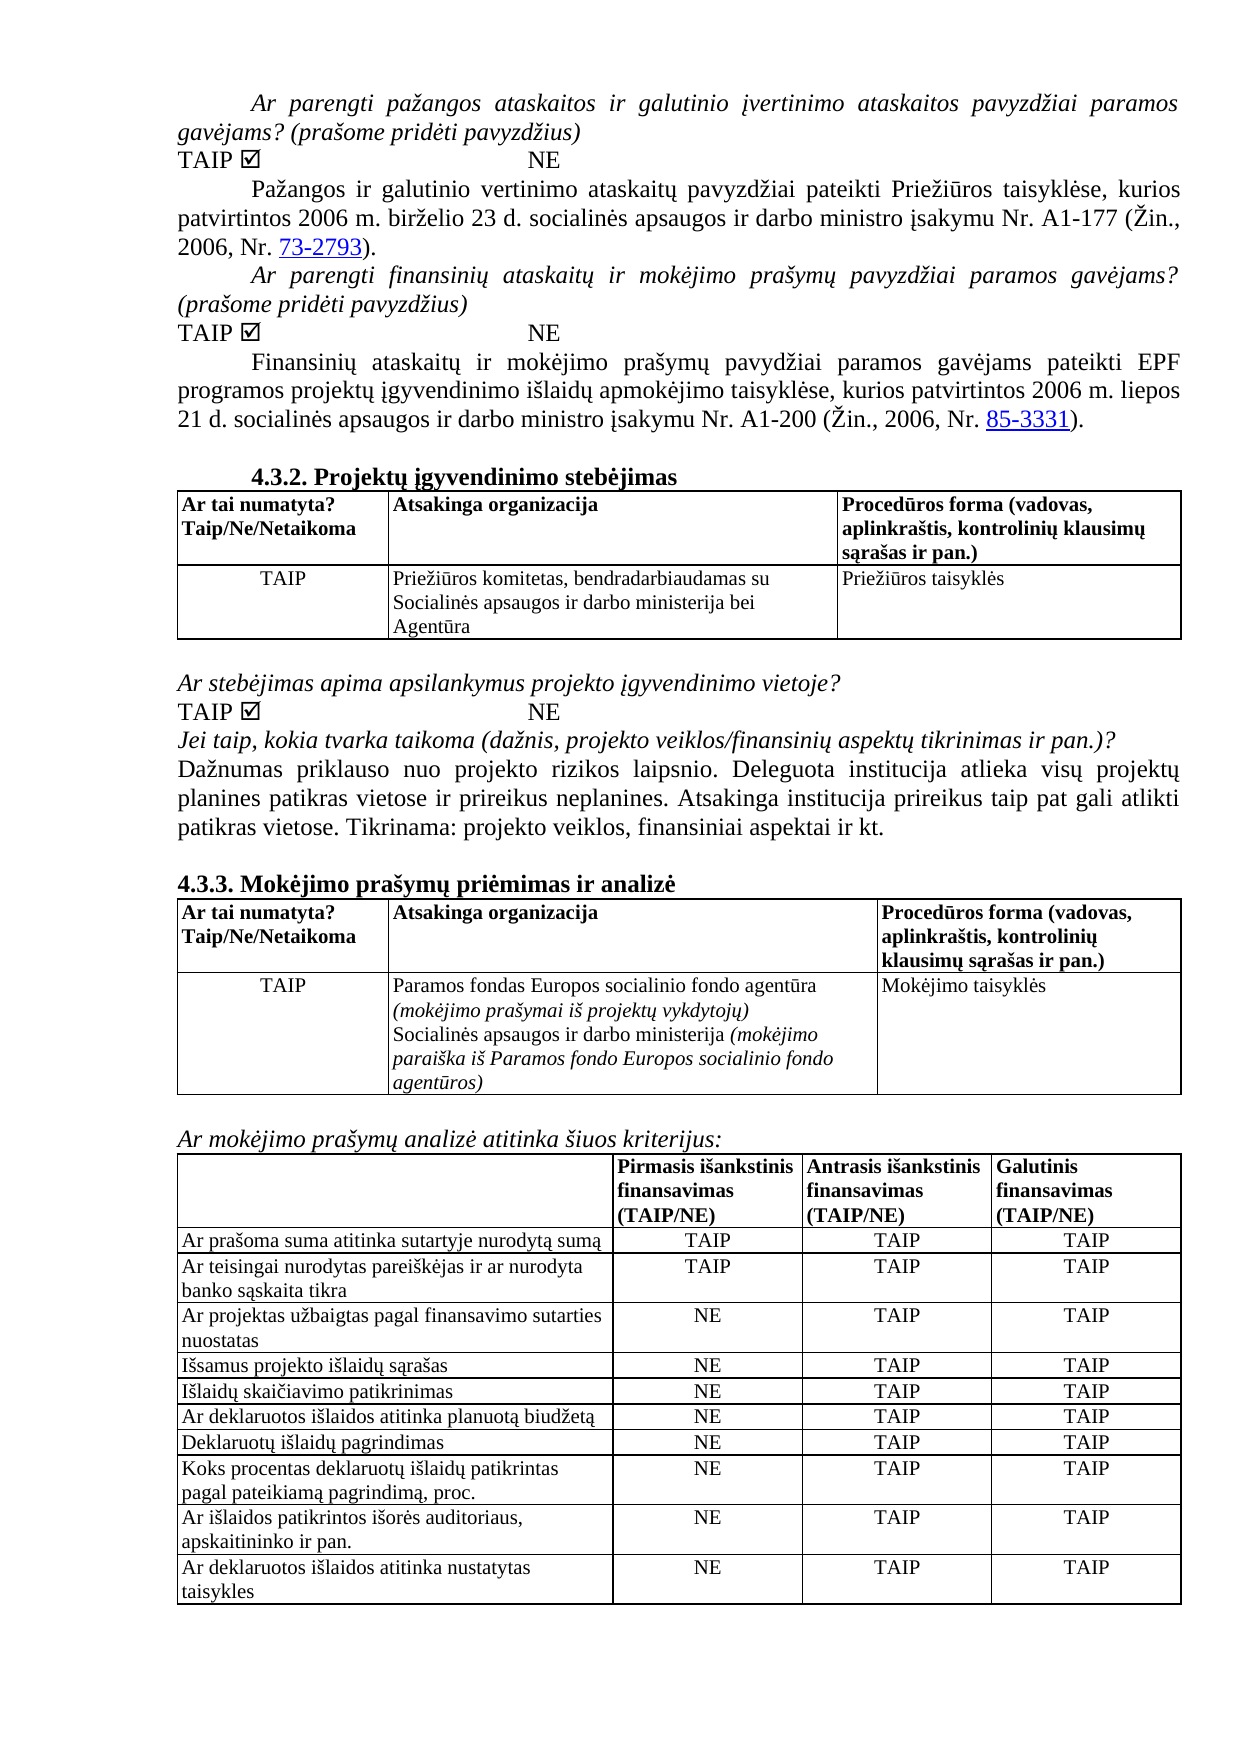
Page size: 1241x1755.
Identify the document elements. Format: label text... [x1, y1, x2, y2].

text Ar mokėjimo prašymų analizė atitinka šiuos kriterijus: [177, 1124, 1181, 1153]
table_cell Ar deklaruotos išlaidos atitinka nustatytas taisykles [178, 1555, 612, 1603]
table_cell TAIP [803, 1303, 991, 1352]
table_cell NE [614, 1505, 802, 1553]
text Finansinių ataskaitų ir mokėjimo prašymų pavydžiai paramos gavėjams pateikti EPF programos projektų įgyvendinimo išlaidų apmokėjimo taisyklėse, kurios patvirtintos 2006 m. liepos 21 d. socialinės apsaugos ir darbo ministro įsakymu Nr. A1-200 (Žin., 2006, Nr. 85-3331). [177, 347, 1181, 433]
table_cell TAIP [803, 1456, 991, 1504]
table_cell Išlaidų skaičiavimo patikrinimas [178, 1379, 612, 1403]
table_cell Deklaruotų išlaidų pagrindimas [178, 1430, 612, 1454]
table_cell Ar prašoma suma atitinka sutartyje nurodytą sumą [178, 1228, 612, 1252]
table_cell TAIP [992, 1456, 1180, 1504]
table_cell TAIP [614, 1254, 802, 1302]
table_cell Išsamus projekto išlaidų sąrašas [178, 1353, 612, 1377]
text 4.3.3. Mokėjimo prašymų priėmimas ir analizė [177, 869, 1181, 898]
table_cell NE [614, 1430, 802, 1454]
text Ar parengti pažangos ataskaitos ir galutinio įvertinimo ataskaitos pavyzdžiai paramos gavėjams? (prašome pridėti pavyzdžius) [177, 88, 1181, 145]
table_cell TAIP [992, 1379, 1180, 1403]
table_cell Priežiūros komitetas, bendradarbiaudamas su Socialinės apsaugos ir darbo ministerija bei Agentūra [389, 566, 837, 638]
text TAIP  NE [177, 318, 1181, 347]
table_cell TAIP [803, 1254, 991, 1302]
table_cell TAIP [803, 1555, 991, 1603]
text Ar parengti finansinių ataskaitų ir mokėjimo prašymų pavyzdžiai paramos gavėjams? (prašome pridėti pavyzdžius) [177, 260, 1181, 318]
table_header Ar tai numatyta? Taip/Ne/Netaikoma [178, 492, 388, 564]
table_cell Priežiūros taisyklės [838, 566, 1180, 638]
table_cell TAIP [992, 1303, 1180, 1352]
text 4.3.2. Projektų įgyvendinimo stebėjimas [177, 462, 1181, 490]
table_cell TAIP [803, 1228, 991, 1252]
table_cell TAIP [992, 1353, 1180, 1377]
table_cell NE [614, 1379, 802, 1403]
table_cell TAIP [992, 1405, 1180, 1428]
table_cell TAIP [803, 1430, 991, 1454]
table_header Galutinis finansavimas (TAIP/NE) [992, 1155, 1180, 1227]
table_cell TAIP [803, 1353, 991, 1377]
table_cell TAIP [178, 973, 388, 1094]
table_cell NE [614, 1303, 802, 1352]
table_cell NE [614, 1405, 802, 1428]
table_header Antrasis išankstinis finansavimas (TAIP/NE) [803, 1155, 991, 1227]
table_header Atsakinga organizacija [389, 900, 877, 972]
text Jei taip, kokia tvarka taikoma (dažnis, projekto veiklos/finansinių aspektų tikrinimas ir pan.)? [177, 726, 1181, 754]
table_cell NE [614, 1456, 802, 1504]
table_cell TAIP [992, 1505, 1180, 1553]
text TAIP  NE [177, 145, 1181, 174]
table_cell TAIP [803, 1505, 991, 1553]
table_cell Ar projektas užbaigtas pagal finansavimo sutarties nuostatas [178, 1303, 612, 1352]
table_cell Ar teisingai nurodytas pareiškėjas ir ar nurodyta banko sąskaita tikra [178, 1254, 612, 1302]
table_cell Koks procentas deklaruotų išlaidų patikrintas pagal pateikiamą pagrindimą, proc. [178, 1456, 612, 1504]
table_cell TAIP [614, 1228, 802, 1252]
table_header Ar tai numatyta? Taip/Ne/Netaikoma [178, 900, 388, 972]
text Pažangos ir galutinio vertinimo ataskaitų pavyzdžiai pateikti Priežiūros taisyklėse, kurios patvirtintos 2006 m. birželio 23 d. socialinės apsaugos ir darbo ministro įsakymu Nr. A1-177 (Žin., 2006, Nr. 73-2793). [177, 174, 1181, 260]
table_cell NE [614, 1353, 802, 1377]
table_header Procedūros forma (vadovas, aplinkraštis, kontrolinių klausimų sąrašas ir pan.) [878, 900, 1180, 972]
table_cell Ar deklaruotos išlaidos atitinka planuotą biudžetą [178, 1405, 612, 1428]
table_cell Ar išlaidos patikrintos išorės auditoriaus, apskaitininko ir pan. [178, 1505, 612, 1553]
table_cell TAIP [992, 1228, 1180, 1252]
table_cell Mokėjimo taisyklės [878, 973, 1180, 1094]
table_cell TAIP [992, 1254, 1180, 1302]
table_cell TAIP [992, 1555, 1180, 1603]
text Dažnumas priklauso nuo projekto rizikos laipsnio. Deleguota institucija atlieka visų projektų planines patikras vietose ir prireikus neplanines. Atsakinga institucija prireikus taip pat gali atlikti patikras vietose. Tikrinama: projekto veiklos, finansiniai aspektai ir kt. [177, 754, 1181, 841]
table_header Procedūros forma (vadovas, aplinkraštis, kontrolinių klausimų sąrašas ir pan.) [838, 492, 1180, 564]
table_cell Paramos fondas Europos socialinio fondo agentūra (mokėjimo prašymai iš projektų vykdytojų) Socialinės apsaugos ir darbo ministerija (mokėjimo paraiška iš Paramos fondo Europos socialinio fondo agentūros) [389, 973, 877, 1094]
text TAIP  NE [177, 697, 1181, 726]
table_header [178, 1155, 612, 1227]
text Ar stebėjimas apima apsilankymus projekto įgyvendinimo vietoje? [177, 668, 1181, 697]
table_header Atsakinga organizacija [389, 492, 837, 564]
table_cell TAIP [803, 1405, 991, 1428]
table_cell TAIP [178, 566, 388, 638]
table_cell TAIP [803, 1379, 991, 1403]
table_header Pirmasis išankstinis finansavimas (TAIP/NE) [614, 1155, 802, 1227]
table_cell TAIP [992, 1430, 1180, 1454]
table_cell NE [614, 1555, 802, 1603]
